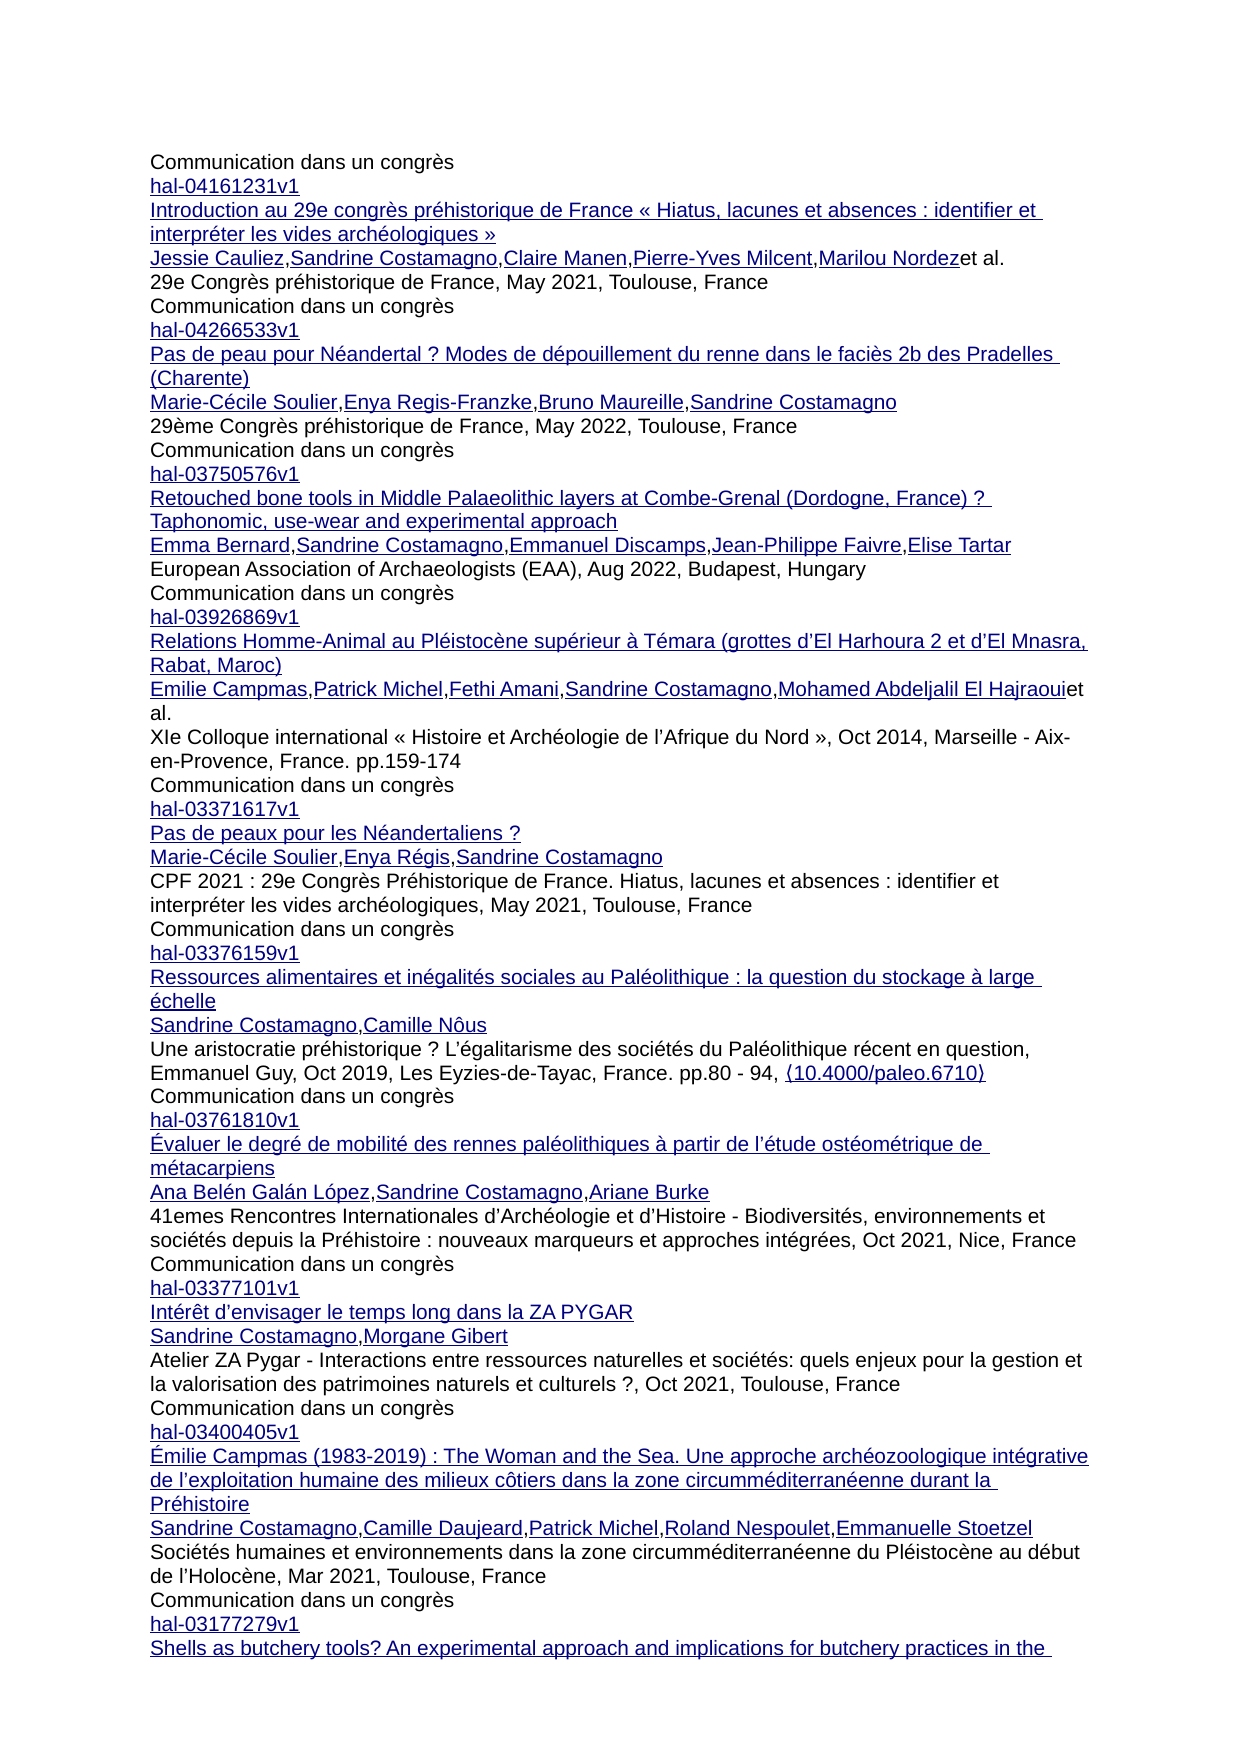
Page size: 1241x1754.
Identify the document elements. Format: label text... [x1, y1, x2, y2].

table_cell Communication dans un congrès hal-04161231v1 [150, 150, 1090, 198]
table_cell Shells as butchery tools? An experimental approach and implications for butchery practices in the [150, 1635, 1090, 1659]
table_cell Pas de peau pour Néandertal ? Modes de dépouillement du renne dans le faciès 2b des Pradelles (Charente) Marie-Cécile Soulier,Enya Regis-Franzke,Bruno Maureille,Sandrine Costamagno 29ème Congrès préhistorique de France, May 2022, Toulouse, France Communication dans un congrès hal-03750576v1 [150, 342, 1090, 485]
table_cell Émilie Campmas (1983-2019) : The Woman and the Sea. Une approche archéozoologique intégrative de l’exploitation humaine des milieux côtiers dans la zone circumméditerranéenne durant la Préhistoire Sandrine Costamagno,Camille Daujeard,Patrick Michel,Roland Nespoulet,Emmanuelle Stoetzel Sociétés humaines et environnements dans la zone circumméditerranéenne du Pléistocène au début de l’Holocène, Mar 2021, Toulouse, France Communication dans un congrès hal-03177279v1 [150, 1444, 1090, 1635]
table_cell Ressources alimentaires et inégalités sociales au Paléolithique : la question du stockage à large échelle Sandrine Costamagno,Camille Nôus Une aristocratie préhistorique ? L’égalitarisme des sociétés du Paléolithique récent en question, Emmanuel Guy, Oct 2019, Les Eyzies-de-Tayac, France. pp.80 - 94, ⟨10.4000/paleo.6710⟩ Communication dans un congrès hal-03761810v1 [150, 965, 1090, 1132]
table_cell Retouched bone tools in Middle Palaeolithic layers at Combe-Grenal (Dordogne, France) ? Taphonomic, use-wear and experimental approach Emma Bernard,Sandrine Costamagno,Emmanuel Discamps,Jean-Philippe Faivre,Elise Tartar European Association of Archaeologists (EAA), Aug 2022, Budapest, Hungary Communication dans un congrès hal-03926869v1 [150, 485, 1090, 629]
table_cell Relations Homme-Animal au Pléistocène supérieur à Témara (grottes d’El Harhoura 2 et d’El Mnasra, Rabat, Maroc) Emilie Campmas,Patrick Michel,Fethi Amani,Sandrine Costamagno,Mohamed Abdeljalil El Hajraouiet al. XIe Colloque international « Histoire et Archéologie de l’Afrique du Nord », Oct 2014, Marseille - Aix-en-Provence, France. pp.159-174 Communication dans un congrès hal-03371617v1 [150, 629, 1090, 821]
table_cell Intérêt d’envisager le temps long dans la ZA PYGAR Sandrine Costamagno,Morgane Gibert Atelier ZA Pygar - Interactions entre ressources naturelles et sociétés: quels enjeux pour la gestion et la valorisation des patrimoines naturels et culturels ?, Oct 2021, Toulouse, France Communication dans un congrès hal-03400405v1 [150, 1300, 1090, 1444]
table_cell Introduction au 29e congrès préhistorique de France « Hiatus, lacunes et absences : identifier et interpréter les vides archéologiques » Jessie Cauliez,Sandrine Costamagno,Claire Manen,Pierre-Yves Milcent,Marilou Nordezet al. 29e Congrès préhistorique de France, May 2021, Toulouse, France Communication dans un congrès hal-04266533v1 [150, 198, 1090, 342]
table_cell Pas de peaux pour les Néandertaliens ? Marie-Cécile Soulier,Enya Régis,Sandrine Costamagno CPF 2021 : 29e Congrès Préhistorique de France. Hiatus, lacunes et absences : identifier et interpréter les vides archéologiques, May 2021, Toulouse, France Communication dans un congrès hal-03376159v1 [150, 821, 1090, 964]
table_cell Évaluer le degré de mobilité des rennes paléolithiques à partir de l’étude ostéométrique de métacarpiens Ana Belén Galán López,Sandrine Costamagno,Ariane Burke 41emes Rencontres Internationales d’Archéologie et d’Histoire - Biodiversités, environnements et sociétés depuis la Préhistoire : nouveaux marqueurs et approches intégrées, Oct 2021, Nice, France Communication dans un congrès hal-03377101v1 [150, 1132, 1090, 1300]
